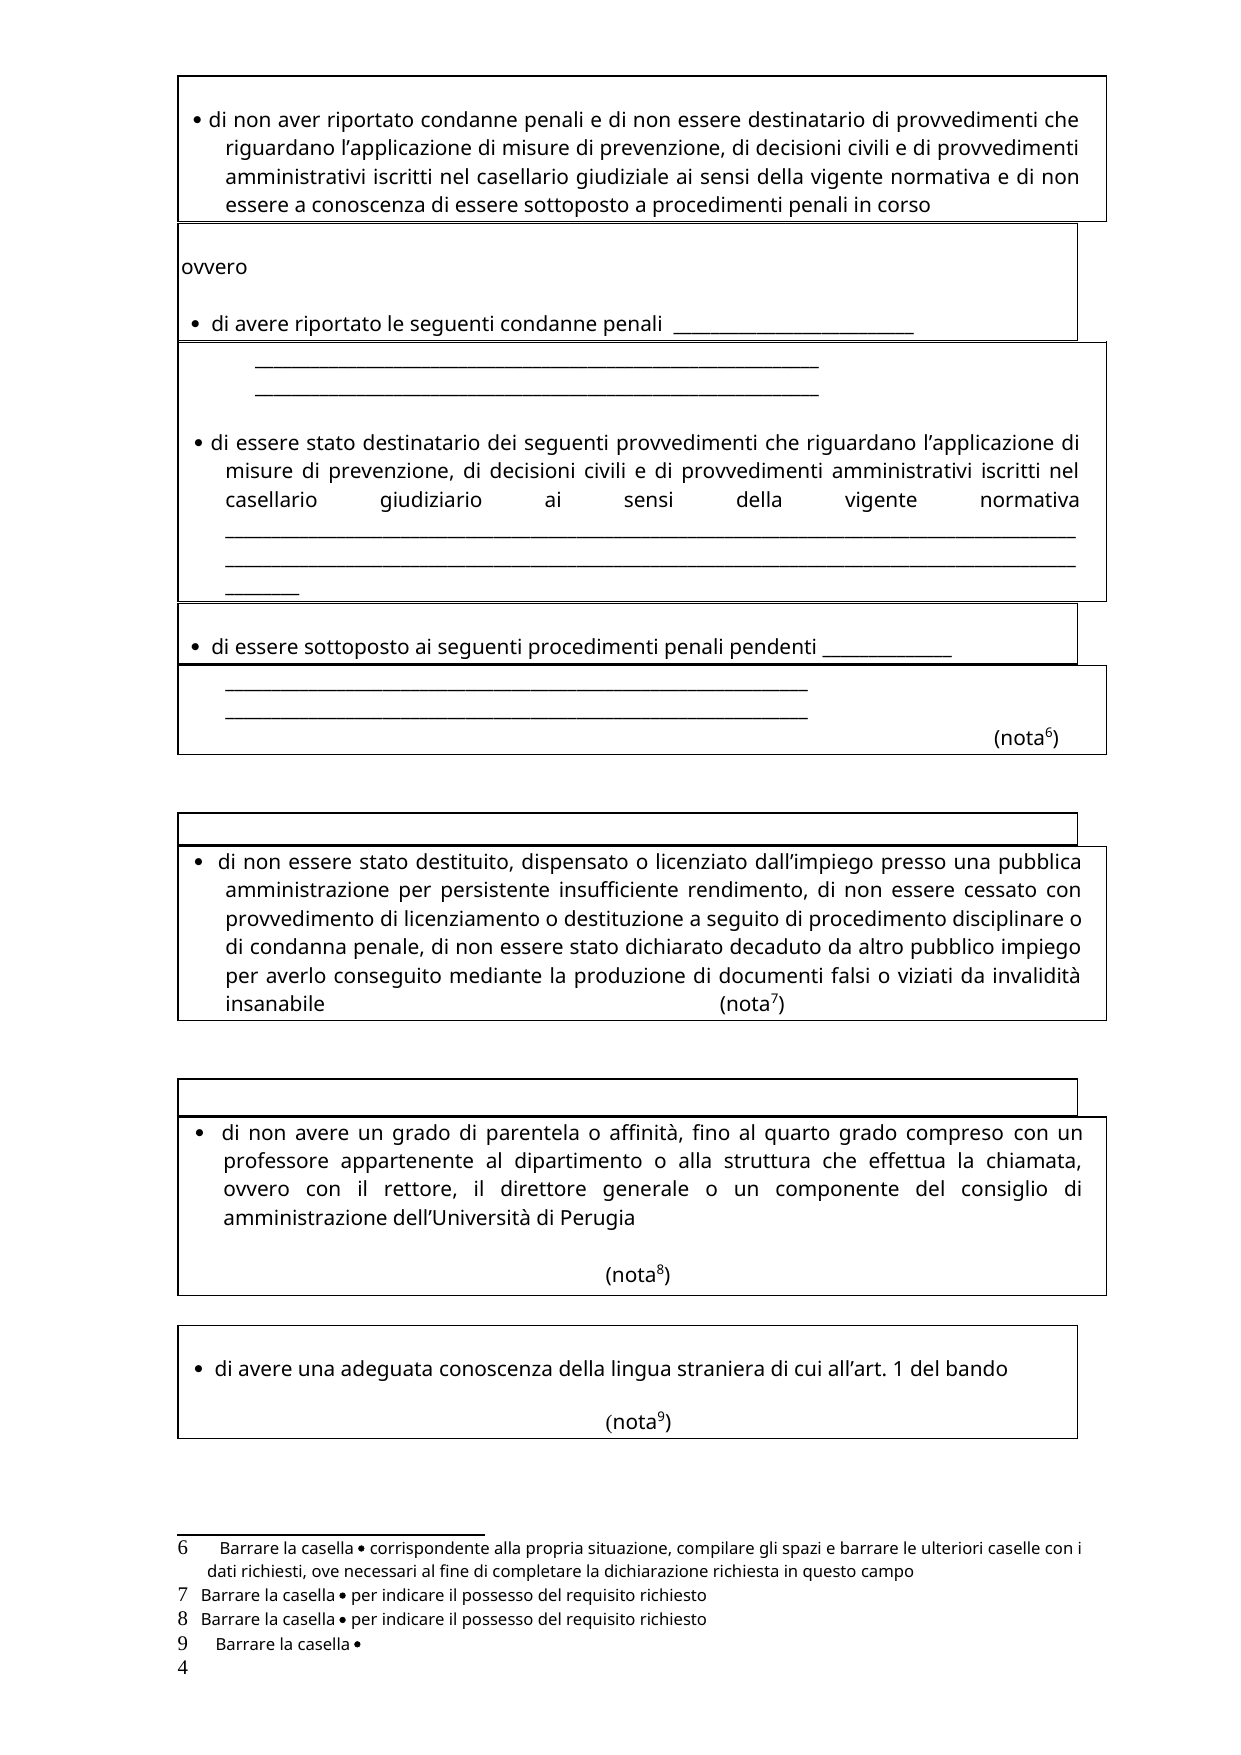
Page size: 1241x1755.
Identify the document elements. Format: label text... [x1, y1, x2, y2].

subtitle  di essere stato destinatario dei seguenti provvedimenti che riguardano l’applicazione di misure di prevenzione, di decisioni civili e di provvedimenti amministrativi iscritti nel casellario giudiziario ai sensi della vigente normativa ________________________________________________________________________________________________________________________________________________________________________________________________ [179, 427, 1106, 601]
subtitle  di non aver riportato condanne penali e di non essere destinatario di provvedimenti che riguardano l’applicazione di misure di prevenzione, di decisioni civili e di provvedimenti amministrativi iscritti nel casellario giudiziale ai sensi della vigente normativa e di non essere a conoscenza di essere sottoposto a procedimenti penali in corso [179, 103, 1106, 221]
subtitle _______________________________________________________________ [179, 693, 1106, 721]
text Barrare la casella  per indicare il possesso del requisito richiesto [177, 1606, 1107, 1631]
text Barrare la casella  per indicare il possesso del requisito richiesto [177, 1582, 1107, 1606]
subtitle  di non avere un grado di parentela o affinità, fino al quarto grado compreso con un professore appartenente al dipartimento o alla struttura che effettua la chiamata, ovvero con il rettore, il direttore generale o un componente del consiglio di amministrazione dell’Università di Perugia [179, 1118, 1106, 1230]
subtitle (nota) [179, 721, 1106, 754]
subtitle (nota) [179, 1230, 1106, 1295]
text Barrare la casella  corrispondente alla propria situazione, compilare gli spazi e barrare le ulteriori caselle con i dati richiesti, ove necessari al fine di completare la dichiarazione richiesta in questo campo [177, 1535, 1107, 1582]
subtitle  di avere riportato le seguenti condanne penali __________________________ [179, 308, 1077, 340]
text Barrare la casella  [177, 1631, 1107, 1655]
subtitle  di avere una adeguata conoscenza della lingua straniera di cui all’art. 1 del bando [179, 1353, 1077, 1381]
subtitle (nota) [179, 1381, 1077, 1438]
subtitle ovvero [179, 251, 1077, 281]
subtitle _____________________________________________________________ [179, 370, 1106, 400]
subtitle  di non essere stato destituito, dispensato o licenziato dall’impiego presso una pubblica amministrazione per persistente insufficiente rendimento, di non essere cessato con provvedimento di licenziamento o destituzione a seguito di procedimento disciplinare o di condanna penale, di non essere stato dichiarato decaduto da altro pubblico impiego per averlo conseguito mediante la produzione di documenti falsi o viziati da invalidità insanabile (nota) [179, 847, 1106, 1020]
subtitle  di essere sottoposto ai seguenti procedimenti penali pendenti ______________ [179, 631, 1077, 663]
subtitle _____________________________________________________________ [179, 343, 1106, 370]
subtitle _______________________________________________________________ [179, 666, 1106, 693]
